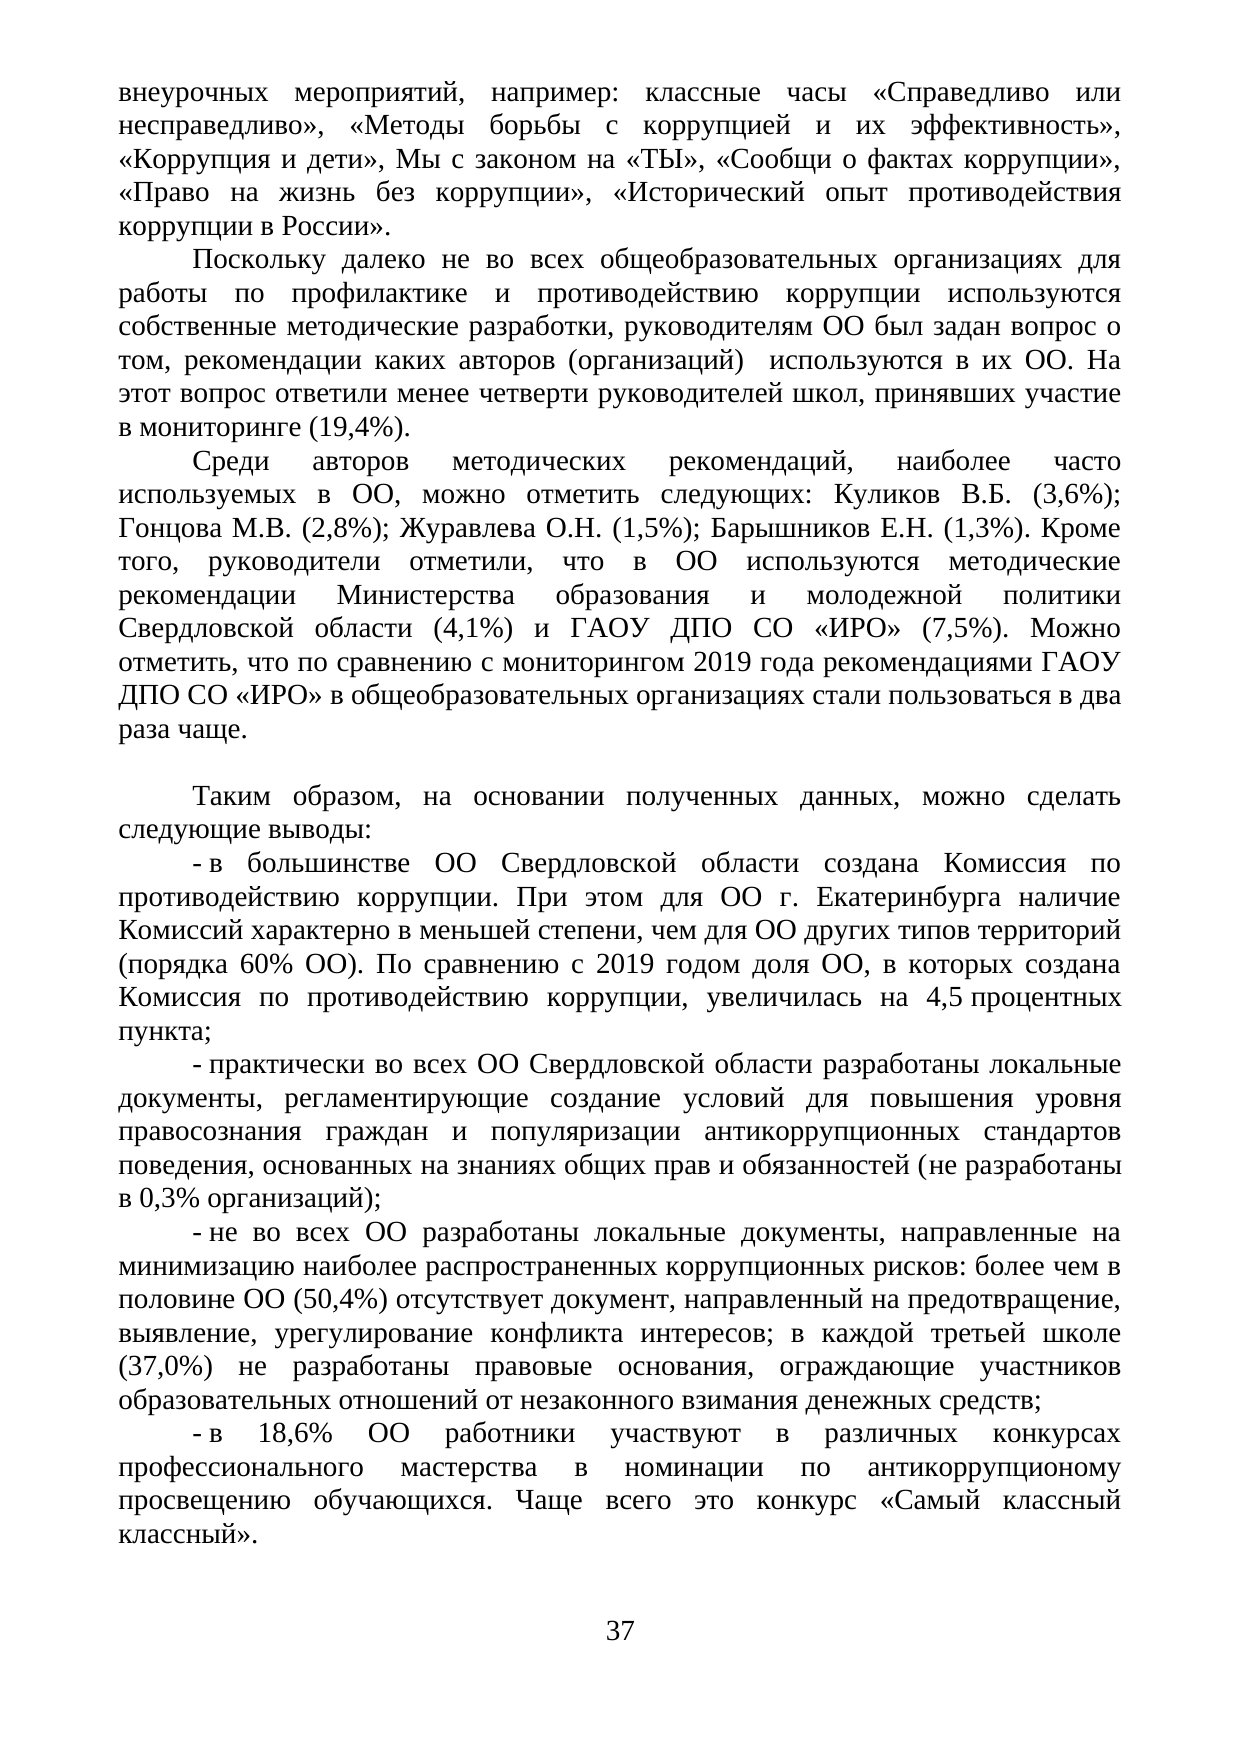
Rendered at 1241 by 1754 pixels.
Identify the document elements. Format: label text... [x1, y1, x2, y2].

text внеурочных мероприятий, например: классные часы «Справедливо или несправедливо», «Методы борьбы с коррупцией и их эффективность», «Коррупция и дети», Мы с законом на «ТЫ», «Сообщи о фактах коррупции», «Право на жизнь без коррупции», «Исторический опыт противодействия коррупции в России». [118, 74, 1122, 241]
text Таким образом, на основании полученных данных, можно сделать следующие выводы: [118, 778, 1122, 845]
text Поскольку далеко не во всех общеобразовательных организациях для работы по профилактике и противодействию коррупции используются собственные методические разработки, руководителям ОО был задан вопрос о том, рекомендации каких авторов (организаций) используются в их ОО. На этот вопрос ответили менее четверти руководителей школ, принявших участие в мониторинге (19,4%). [118, 241, 1122, 443]
text - не во всех ОО разработаны локальные документы, направленные на минимизацию наиболее распространенных коррупционных рисков: более чем в половине ОО (50,4%) отсутствует документ, направленный на предотвращение, выявление, урегулирование конфликта интересов; в каждой третьей школе (37,0%) не разработаны правовые основания, ограждающие участников образовательных отношений от незаконного взимания денежных средств; [118, 1214, 1122, 1415]
text - практически во всех ОО Свердловской области разработаны локальные документы, регламентирующие создание условий для повышения уровня правосознания граждан и популяризации антикоррупционных стандартов поведения, основанных на знаниях общих прав и обязанностей (не разработаны в 0,3% организаций); [118, 1046, 1122, 1214]
text - в большинстве ОО Свердловской области создана Комиссия по противодействию коррупции. При этом для ОО г. Екатеринбурга наличие Комиссий характерно в меньшей степени, чем для ОО других типов территорий (порядка 60% ОО). По сравнению с 2019 годом доля ОО, в которых создана Комиссия по противодействию коррупции, увеличилась на 4,5 процентных пункта; [118, 845, 1122, 1046]
text Среди авторов методических рекомендаций, наиболее часто используемых в ОО, можно отметить следующих: Куликов В.Б. (3,6%); Гонцова М.В. (2,8%); Журавлева О.Н. (1,5%); Барышников Е.Н. (1,3%). Кроме того, руководители отметили, что в ОО используются методические рекомендации Министерства образования и молодежной политики Свердловской области (4,1%) и ГАОУ ДПО СО «ИРО» (7,5%). Можно отметить, что по сравнению с мониторингом 2019 года рекомендациями ГАОУ ДПО СО «ИРО» в общеобразовательных организациях стали пользоваться в два раза чаще. [118, 443, 1122, 744]
text - в 18,6% ОО работники участвуют в различных конкурсах профессионального мастерства в номинации по антикоррупционому просвещению обучающихся. Чаще всего это конкурс «Самый классный классный». [118, 1415, 1122, 1549]
